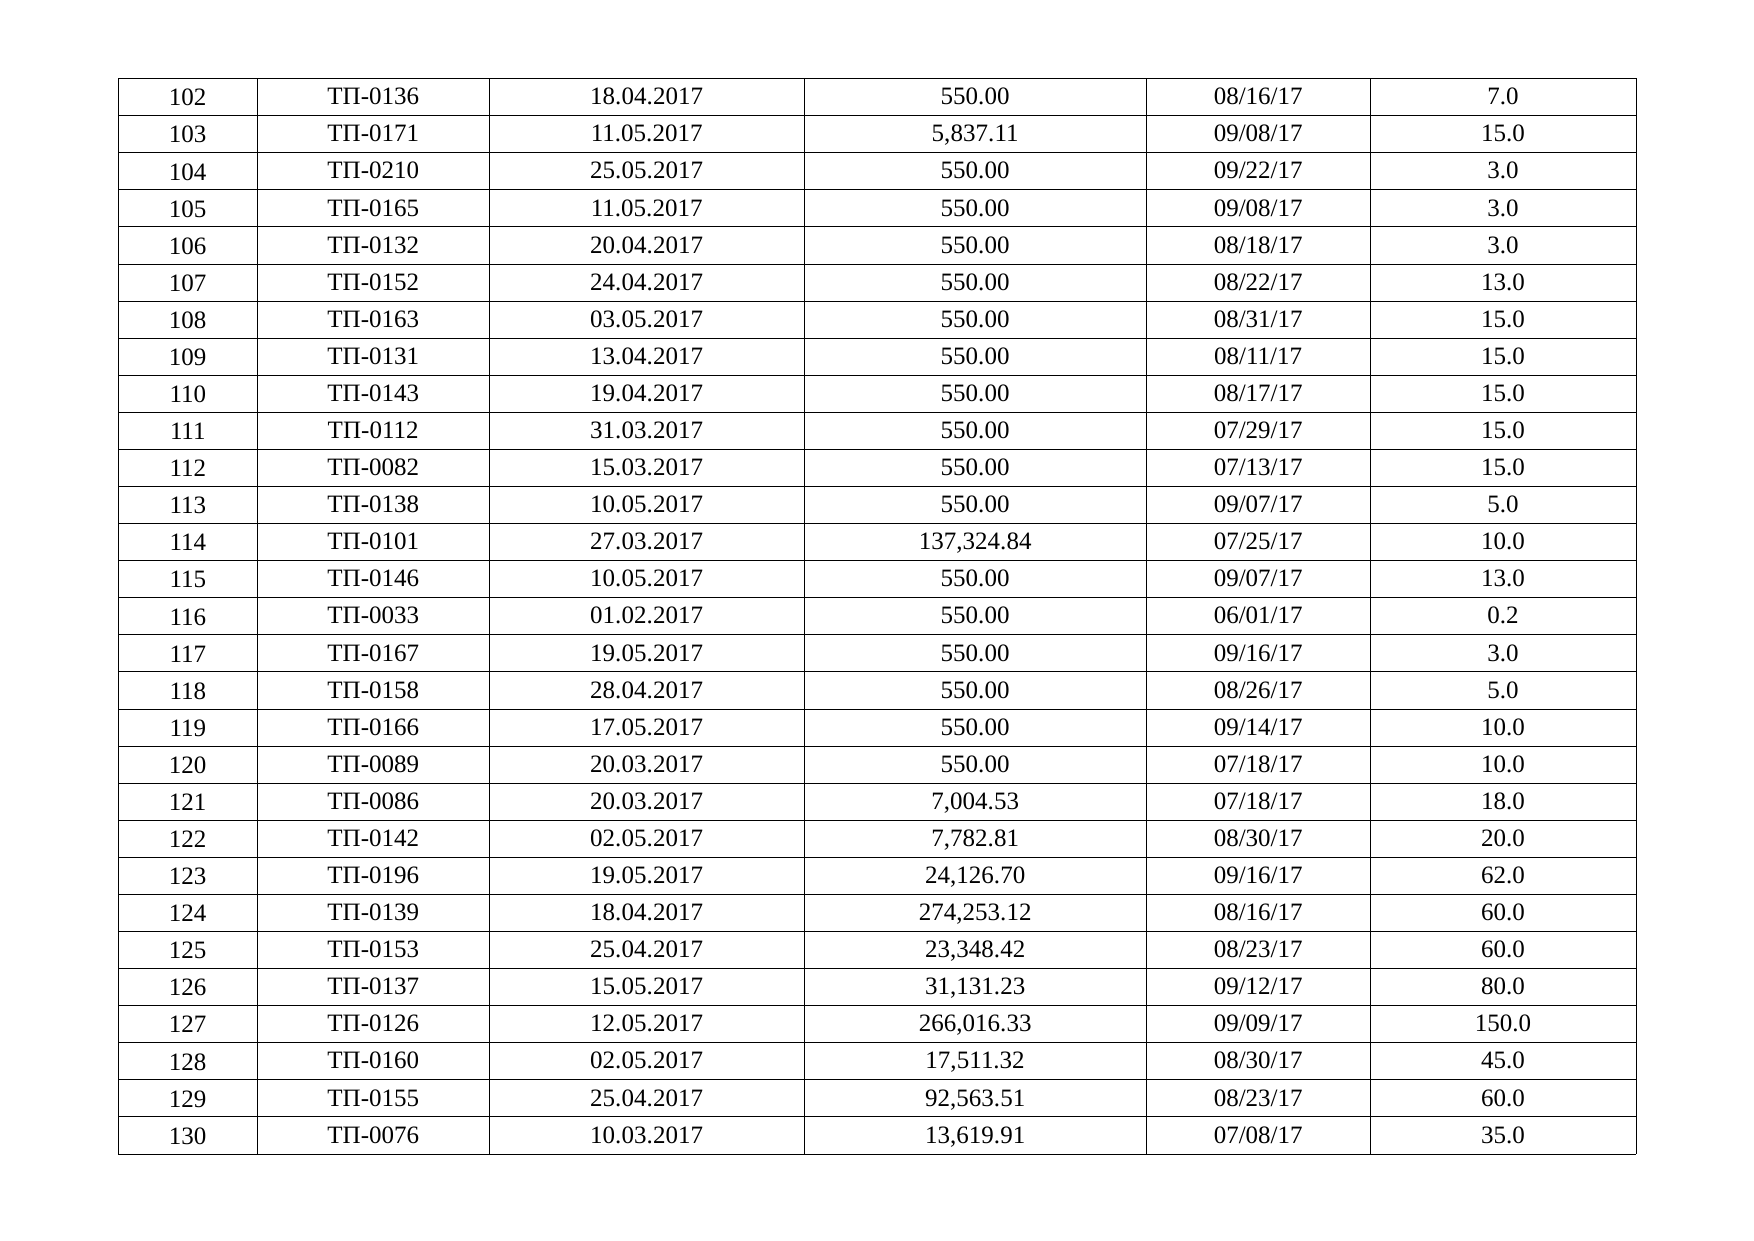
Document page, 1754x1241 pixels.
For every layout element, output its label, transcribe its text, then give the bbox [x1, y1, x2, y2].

table_cell 13.07.17 [1147, 450, 1370, 486]
table_cell ТП-0089 [258, 747, 489, 783]
table_cell 10,0 [1371, 710, 1636, 746]
table_cell 01.02.2017 [490, 598, 804, 634]
table_cell 20.03.2017 [490, 747, 804, 783]
table_cell 07.09.17 [1147, 561, 1370, 597]
table_cell 550,00 [805, 190, 1146, 226]
table_cell 15,0 [1371, 413, 1636, 449]
table_cell 10.03.2017 [490, 1117, 804, 1153]
table_cell 119 [119, 710, 257, 746]
table_cell 137 324,84 [805, 524, 1146, 560]
table_cell ТП-0171 [258, 116, 489, 152]
table_cell 121 [119, 784, 257, 820]
table_cell 27.03.2017 [490, 524, 804, 560]
table_cell 45,0 [1371, 1043, 1636, 1079]
table_cell 02.05.2017 [490, 821, 804, 857]
table_cell 550,00 [805, 265, 1146, 301]
table_cell ТП-0137 [258, 969, 489, 1005]
table_cell 15,0 [1371, 116, 1636, 152]
table_cell 20.03.2017 [490, 784, 804, 820]
table_cell 25.07.17 [1147, 524, 1370, 560]
table_cell 25.04.2017 [490, 1080, 804, 1116]
table_cell 09.09.17 [1147, 1006, 1370, 1042]
table_cell 5,0 [1371, 672, 1636, 708]
table_cell ТП-0076 [258, 1117, 489, 1153]
table_cell 23 348,42 [805, 932, 1146, 968]
table_cell 111 [119, 413, 257, 449]
table_cell 60,0 [1371, 1080, 1636, 1116]
table_cell 25.04.2017 [490, 932, 804, 968]
table_cell 3,0 [1371, 190, 1636, 226]
table_cell 22.09.17 [1147, 153, 1370, 189]
table_cell 15,0 [1371, 339, 1636, 375]
table_cell ТП-0101 [258, 524, 489, 560]
table_cell 18.04.2017 [490, 895, 804, 931]
table_cell 24.04.2017 [490, 265, 804, 301]
table_cell 122 [119, 821, 257, 857]
table_cell ТП-0112 [258, 413, 489, 449]
table_cell 60,0 [1371, 932, 1636, 968]
table_cell 13.04.2017 [490, 339, 804, 375]
table_cell 116 [119, 598, 257, 634]
table_cell 11.05.2017 [490, 116, 804, 152]
table_cell 02.05.2017 [490, 1043, 804, 1079]
table_cell 550,00 [805, 487, 1146, 523]
table_cell 7,0 [1371, 79, 1636, 115]
table_cell 550,00 [805, 561, 1146, 597]
table_cell ТП-0210 [258, 153, 489, 189]
table_cell 106 [119, 227, 257, 263]
table_cell 15.03.2017 [490, 450, 804, 486]
table_cell ТП-0166 [258, 710, 489, 746]
table_cell 15.05.2017 [490, 969, 804, 1005]
table_cell 18.07.17 [1147, 784, 1370, 820]
table_cell 15,0 [1371, 376, 1636, 412]
table_cell 17 511,32 [805, 1043, 1146, 1079]
table_cell 550,00 [805, 153, 1146, 189]
table_cell ТП-0152 [258, 265, 489, 301]
table_cell ТП-0086 [258, 784, 489, 820]
table_cell 11.05.2017 [490, 190, 804, 226]
table_cell 16.08.17 [1147, 79, 1370, 115]
table_cell 29.07.17 [1147, 413, 1370, 449]
table_cell 114 [119, 524, 257, 560]
table_cell 25.05.2017 [490, 153, 804, 189]
table_cell 550,00 [805, 376, 1146, 412]
table_cell 3,0 [1371, 635, 1636, 671]
table_cell ТП-0033 [258, 598, 489, 634]
table_cell 124 [119, 895, 257, 931]
table_cell 104 [119, 153, 257, 189]
table_cell 30.08.17 [1147, 1043, 1370, 1079]
table_cell 80,0 [1371, 969, 1636, 1005]
table_cell 19.04.2017 [490, 376, 804, 412]
table_cell 22.08.17 [1147, 265, 1370, 301]
table_cell 30.08.17 [1147, 821, 1370, 857]
table_cell 35,0 [1371, 1117, 1636, 1153]
table_cell 117 [119, 635, 257, 671]
table_cell 10.05.2017 [490, 561, 804, 597]
table_cell 550,00 [805, 339, 1146, 375]
table_cell ТП-0196 [258, 858, 489, 894]
table_cell ТП-0163 [258, 302, 489, 338]
table_cell 20,0 [1371, 821, 1636, 857]
table_cell ТП-0167 [258, 635, 489, 671]
table_cell ТП-0138 [258, 487, 489, 523]
table_cell 62,0 [1371, 858, 1636, 894]
table_cell 16.09.17 [1147, 858, 1370, 894]
table_cell 12.09.17 [1147, 969, 1370, 1005]
table_cell 20.04.2017 [490, 227, 804, 263]
table_cell 103 [119, 116, 257, 152]
table_cell 16.08.17 [1147, 895, 1370, 931]
table_cell 128 [119, 1043, 257, 1079]
table_cell 31 131,23 [805, 969, 1146, 1005]
table_cell ТП-0131 [258, 339, 489, 375]
table_cell ТП-0160 [258, 1043, 489, 1079]
table_cell 127 [119, 1006, 257, 1042]
table_cell 15,0 [1371, 302, 1636, 338]
table_cell 7 782,81 [805, 821, 1146, 857]
table_cell 92 563,51 [805, 1080, 1146, 1116]
table_cell 14.09.17 [1147, 710, 1370, 746]
table_cell 550,00 [805, 413, 1146, 449]
table_cell 105 [119, 190, 257, 226]
table_cell ТП-0142 [258, 821, 489, 857]
table_cell 550,00 [805, 598, 1146, 634]
table_cell 126 [119, 969, 257, 1005]
table_cell 18,0 [1371, 784, 1636, 820]
table_cell ТП-0143 [258, 376, 489, 412]
table_cell 08.09.17 [1147, 190, 1370, 226]
table_cell 550,00 [805, 635, 1146, 671]
table_cell 31.08.17 [1147, 302, 1370, 338]
table_cell 12.05.2017 [490, 1006, 804, 1042]
table_cell 3,0 [1371, 153, 1636, 189]
table_cell 01.06.17 [1147, 598, 1370, 634]
table_cell 10,0 [1371, 524, 1636, 560]
table_cell 13,0 [1371, 265, 1636, 301]
table_cell 16.09.17 [1147, 635, 1370, 671]
table_cell 118 [119, 672, 257, 708]
table_cell 18.08.17 [1147, 227, 1370, 263]
table_cell 08.07.17 [1147, 1117, 1370, 1153]
table_cell 550,00 [805, 672, 1146, 708]
table_cell 550,00 [805, 227, 1146, 263]
table_cell 17.05.2017 [490, 710, 804, 746]
table_cell 28.04.2017 [490, 672, 804, 708]
table_cell 113 [119, 487, 257, 523]
table_cell 274 253,12 [805, 895, 1146, 931]
table_cell 23.08.17 [1147, 1080, 1370, 1116]
table_cell 150,0 [1371, 1006, 1636, 1042]
table_cell ТП-0155 [258, 1080, 489, 1116]
table_cell 03.05.2017 [490, 302, 804, 338]
table_cell ТП-0146 [258, 561, 489, 597]
table_cell 31.03.2017 [490, 413, 804, 449]
table_cell ТП-0165 [258, 190, 489, 226]
table_cell 5 837,11 [805, 116, 1146, 152]
table_cell 23.08.17 [1147, 932, 1370, 968]
table_cell 266 016,33 [805, 1006, 1146, 1042]
table_cell 550,00 [805, 747, 1146, 783]
table_cell 13 619,91 [805, 1117, 1146, 1153]
table_cell 18.07.17 [1147, 747, 1370, 783]
table_cell 110 [119, 376, 257, 412]
table_cell 26.08.17 [1147, 672, 1370, 708]
table_cell 15,0 [1371, 450, 1636, 486]
table_cell 123 [119, 858, 257, 894]
table_cell 129 [119, 1080, 257, 1116]
table_cell 550,00 [805, 79, 1146, 115]
table_cell ТП-0132 [258, 227, 489, 263]
table_cell ТП-0082 [258, 450, 489, 486]
table_cell 550,00 [805, 710, 1146, 746]
table_cell 07.09.17 [1147, 487, 1370, 523]
table_cell ТП-0139 [258, 895, 489, 931]
table_cell 19.05.2017 [490, 858, 804, 894]
table_cell 10.05.2017 [490, 487, 804, 523]
table_cell 08.09.17 [1147, 116, 1370, 152]
table_cell 11.08.17 [1147, 339, 1370, 375]
table_cell ТП-0136 [258, 79, 489, 115]
table_cell 107 [119, 265, 257, 301]
table_cell 19.05.2017 [490, 635, 804, 671]
table_cell 24 126,70 [805, 858, 1146, 894]
table_cell 115 [119, 561, 257, 597]
table_cell 18.04.2017 [490, 79, 804, 115]
table_cell 13,0 [1371, 561, 1636, 597]
table_cell 112 [119, 450, 257, 486]
table_cell 120 [119, 747, 257, 783]
table_cell 102 [119, 79, 257, 115]
table_cell 17.08.17 [1147, 376, 1370, 412]
table_cell 550,00 [805, 302, 1146, 338]
table_cell ТП-0126 [258, 1006, 489, 1042]
table_cell ТП-0153 [258, 932, 489, 968]
table_cell 108 [119, 302, 257, 338]
table_cell 0,2 [1371, 598, 1636, 634]
table_cell 5,0 [1371, 487, 1636, 523]
table_cell 10,0 [1371, 747, 1636, 783]
table_cell 7 004,53 [805, 784, 1146, 820]
table_cell ТП-0158 [258, 672, 489, 708]
table_cell 125 [119, 932, 257, 968]
table_cell 109 [119, 339, 257, 375]
table_cell 550,00 [805, 450, 1146, 486]
table_cell 130 [119, 1117, 257, 1153]
table_cell 60,0 [1371, 895, 1636, 931]
table_cell 3,0 [1371, 227, 1636, 263]
